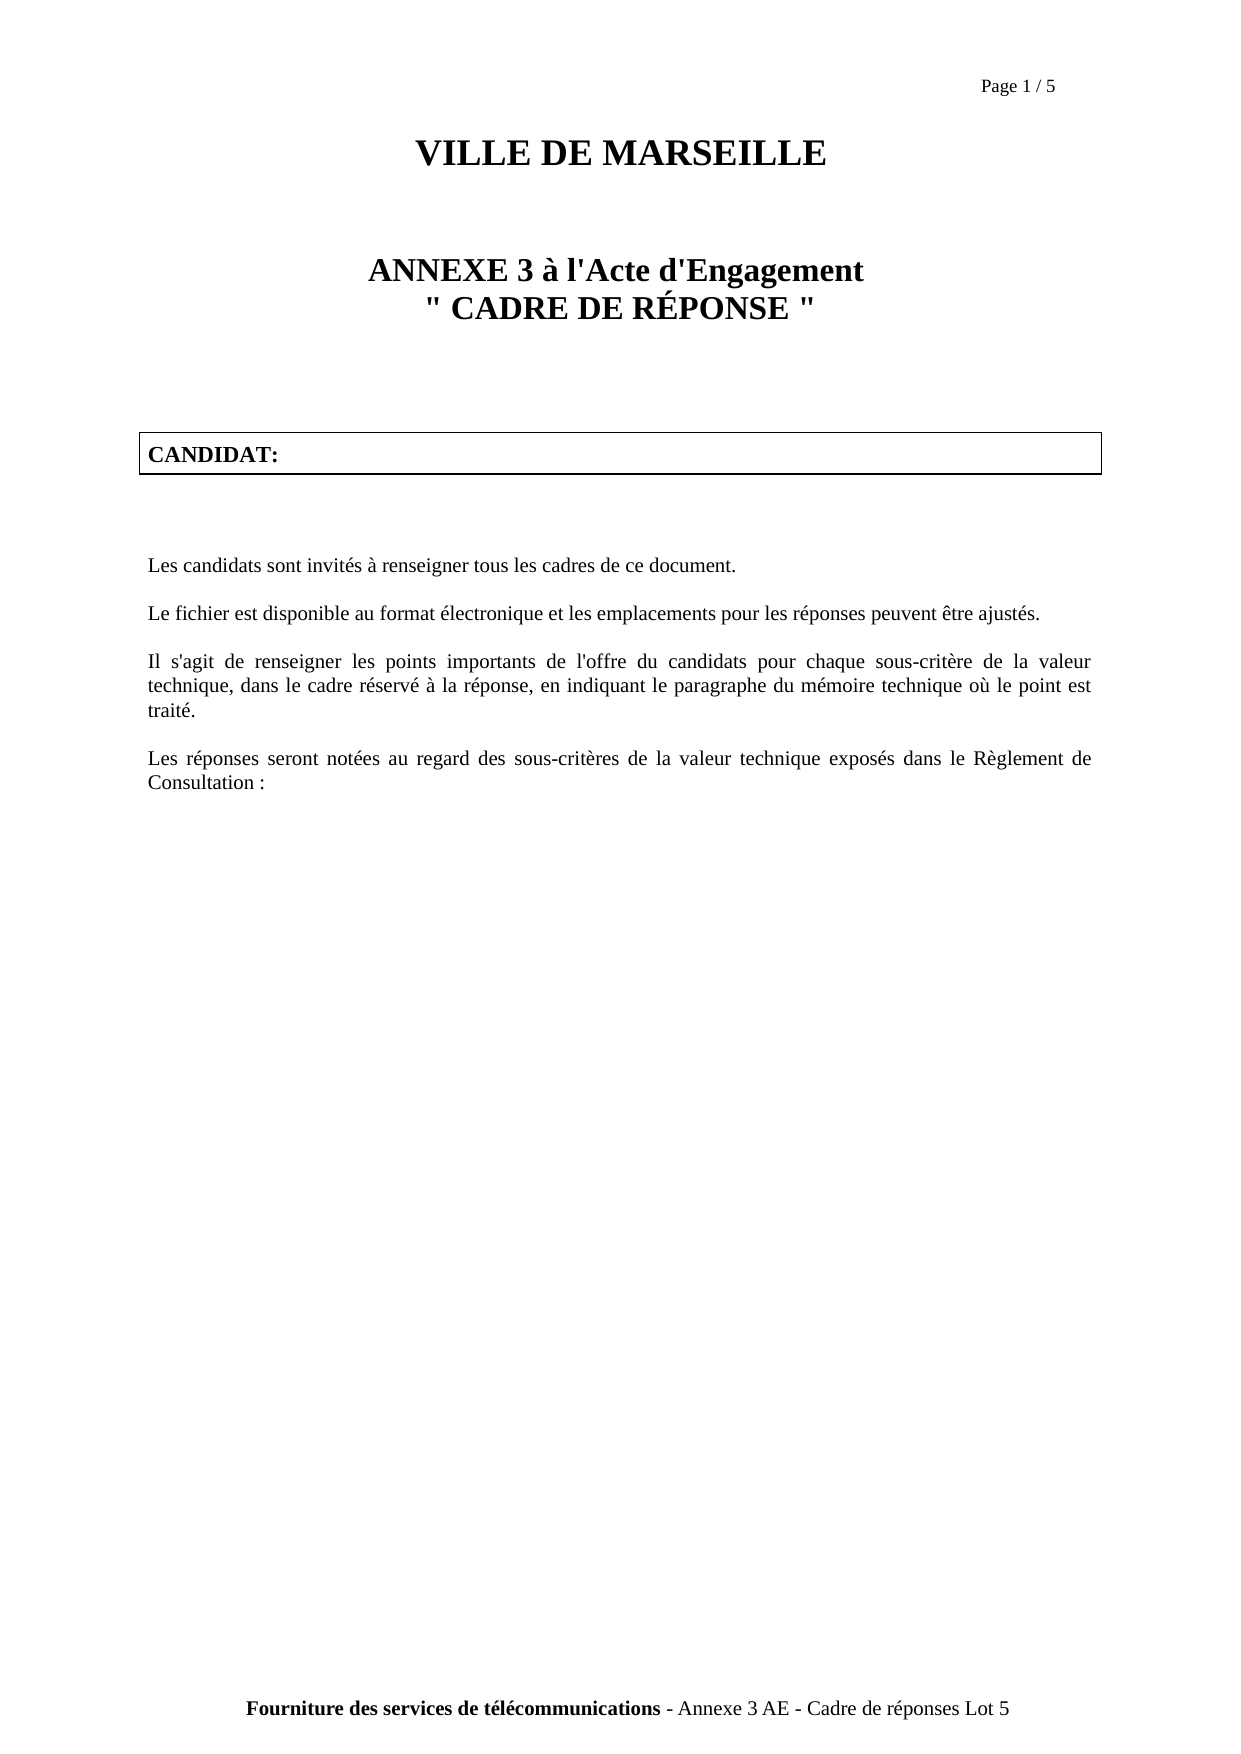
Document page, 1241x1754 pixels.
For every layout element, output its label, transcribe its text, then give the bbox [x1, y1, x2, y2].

text Le fichier est disponible au format électronique et les emplacements pour les réponses peuvent être ajustés. [148, 601, 1093, 625]
text Il s'agit de renseigner les points importants de l'offre du candidats pour chaque sous-critère de la valeur technique, dans le cadre réservé à la réponse, en indiquant le paragraphe du mémoire technique où le point est traité. [148, 649, 1093, 722]
text Les candidats sont invités à renseigner tous les cadres de ce document. [148, 553, 1093, 577]
text " CADRE DE RÉPONSE " [148, 288, 1093, 326]
text VILLE DE MARSEILLE [150, 130, 1093, 173]
text CANDIDAT: [140, 433, 1101, 473]
text Les réponses seront notées au regard des sous-critères de la valeur technique exposés dans le Règlement de Consultation : [148, 746, 1093, 794]
text ANNEXE 3 à l'Acte d'Engagement [148, 250, 1093, 288]
